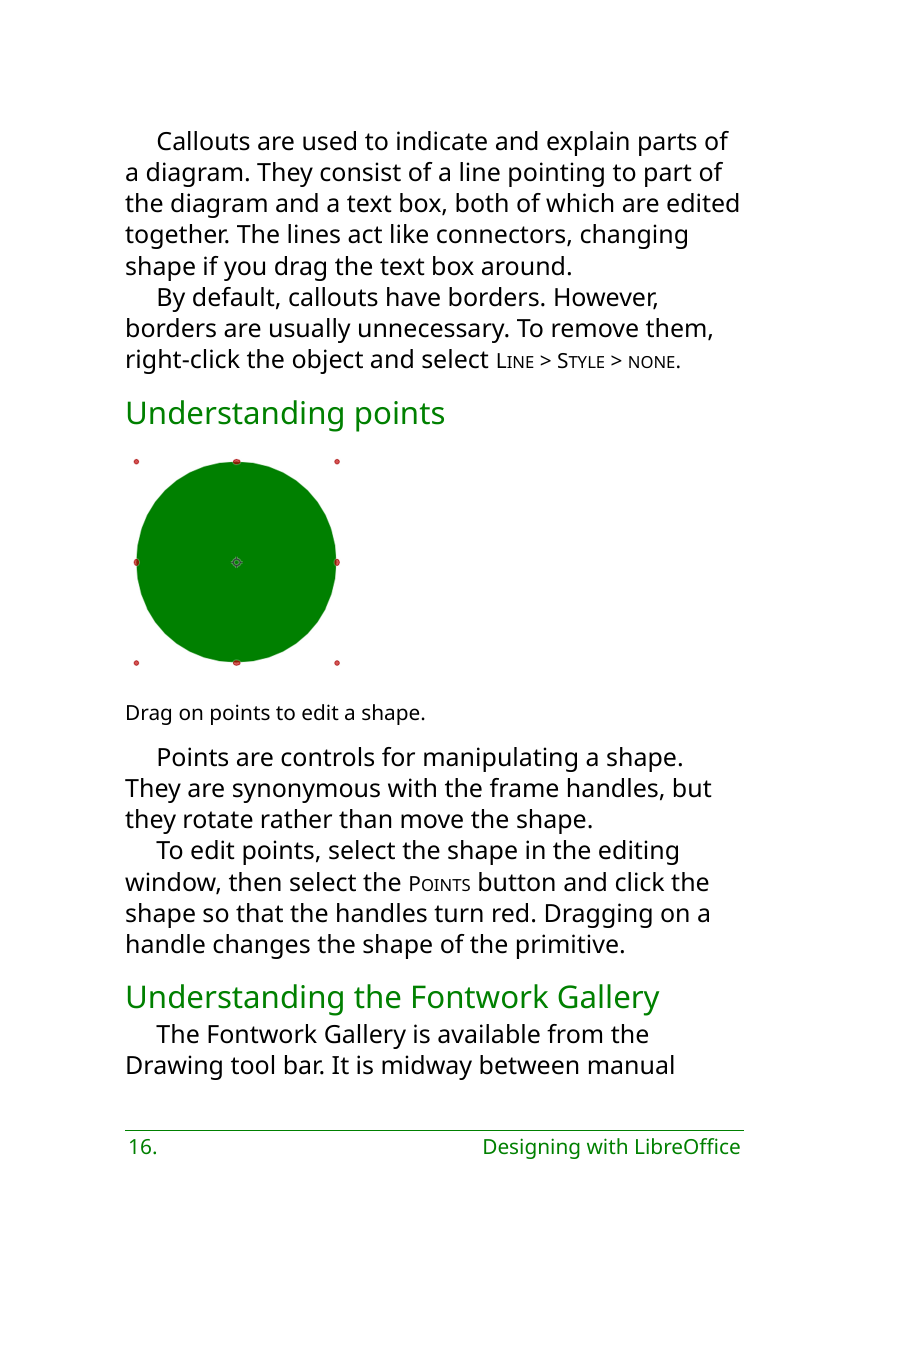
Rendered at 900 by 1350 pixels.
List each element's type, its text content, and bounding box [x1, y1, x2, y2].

text By default, callouts have borders. However, borders are usually unnecessary. To remove them, right-click the object and select Line > Style > none. [125, 281, 744, 375]
text The Fontwork Gallery is available from the Drawing tool bar. It is midway between manual [125, 1018, 744, 1081]
table_header [125, 449, 744, 690]
subtitle Understanding the Fontwork Gallery [125, 975, 744, 1018]
picture [125, 448, 350, 689]
text Callouts are used to indicate and explain parts of a diagram. They consist of a line pointing to part of the diagram and a text box, both of which are edited together. The lines act like connectors, changing shape if you drag the text box around. [125, 125, 744, 281]
subtitle Understanding points [125, 391, 744, 433]
text Points are controls for manipulating a shape. They are synonymous with the frame handles, but they rotate rather than move the shape. [125, 741, 744, 835]
text To edit points, select the shape in the editing window, then select the Points button and click the shape so that the handles turn red. Dragging on a handle changes the shape of the primitive. [125, 835, 744, 960]
table_cell Drag on points to edit a shape. [125, 690, 744, 725]
